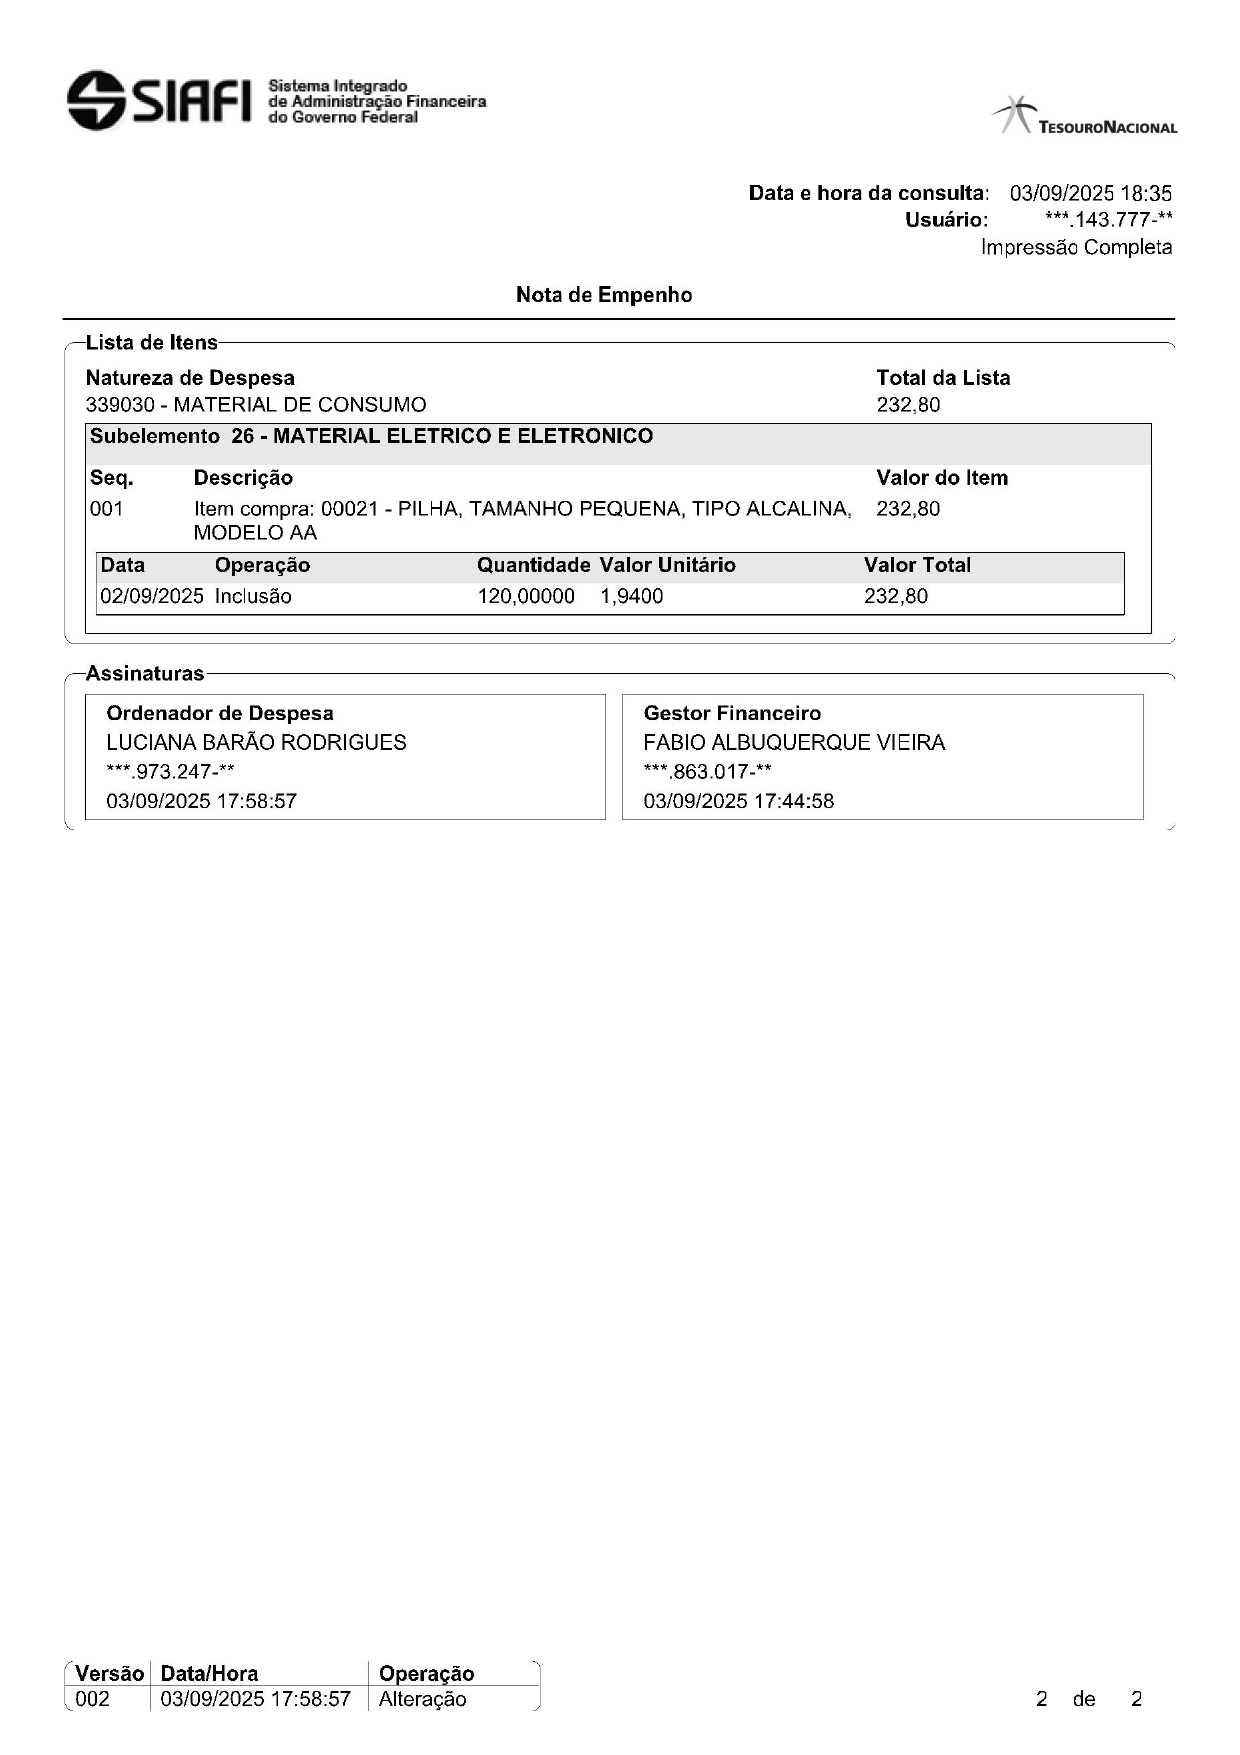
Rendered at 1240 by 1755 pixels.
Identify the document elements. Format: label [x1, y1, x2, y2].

picture [64, 660, 1175, 830]
picture [1070, 211, 1173, 227]
picture [599, 286, 692, 306]
picture [750, 185, 794, 200]
picture [64, 1661, 541, 1711]
picture [60, 67, 522, 135]
picture [983, 84, 1189, 145]
picture [982, 238, 1078, 258]
picture [818, 185, 862, 200]
picture [1073, 1690, 1095, 1706]
picture [568, 286, 592, 302]
picture [1131, 1690, 1142, 1706]
picture [1045, 211, 1068, 218]
picture [64, 330, 1175, 644]
picture [800, 188, 811, 200]
picture [1010, 184, 1114, 201]
picture [1132, 185, 1172, 201]
picture [1084, 238, 1172, 258]
picture [1036, 1690, 1047, 1706]
picture [868, 185, 892, 200]
picture [1122, 185, 1128, 200]
picture [517, 286, 562, 302]
picture [906, 211, 987, 227]
picture [898, 185, 989, 200]
